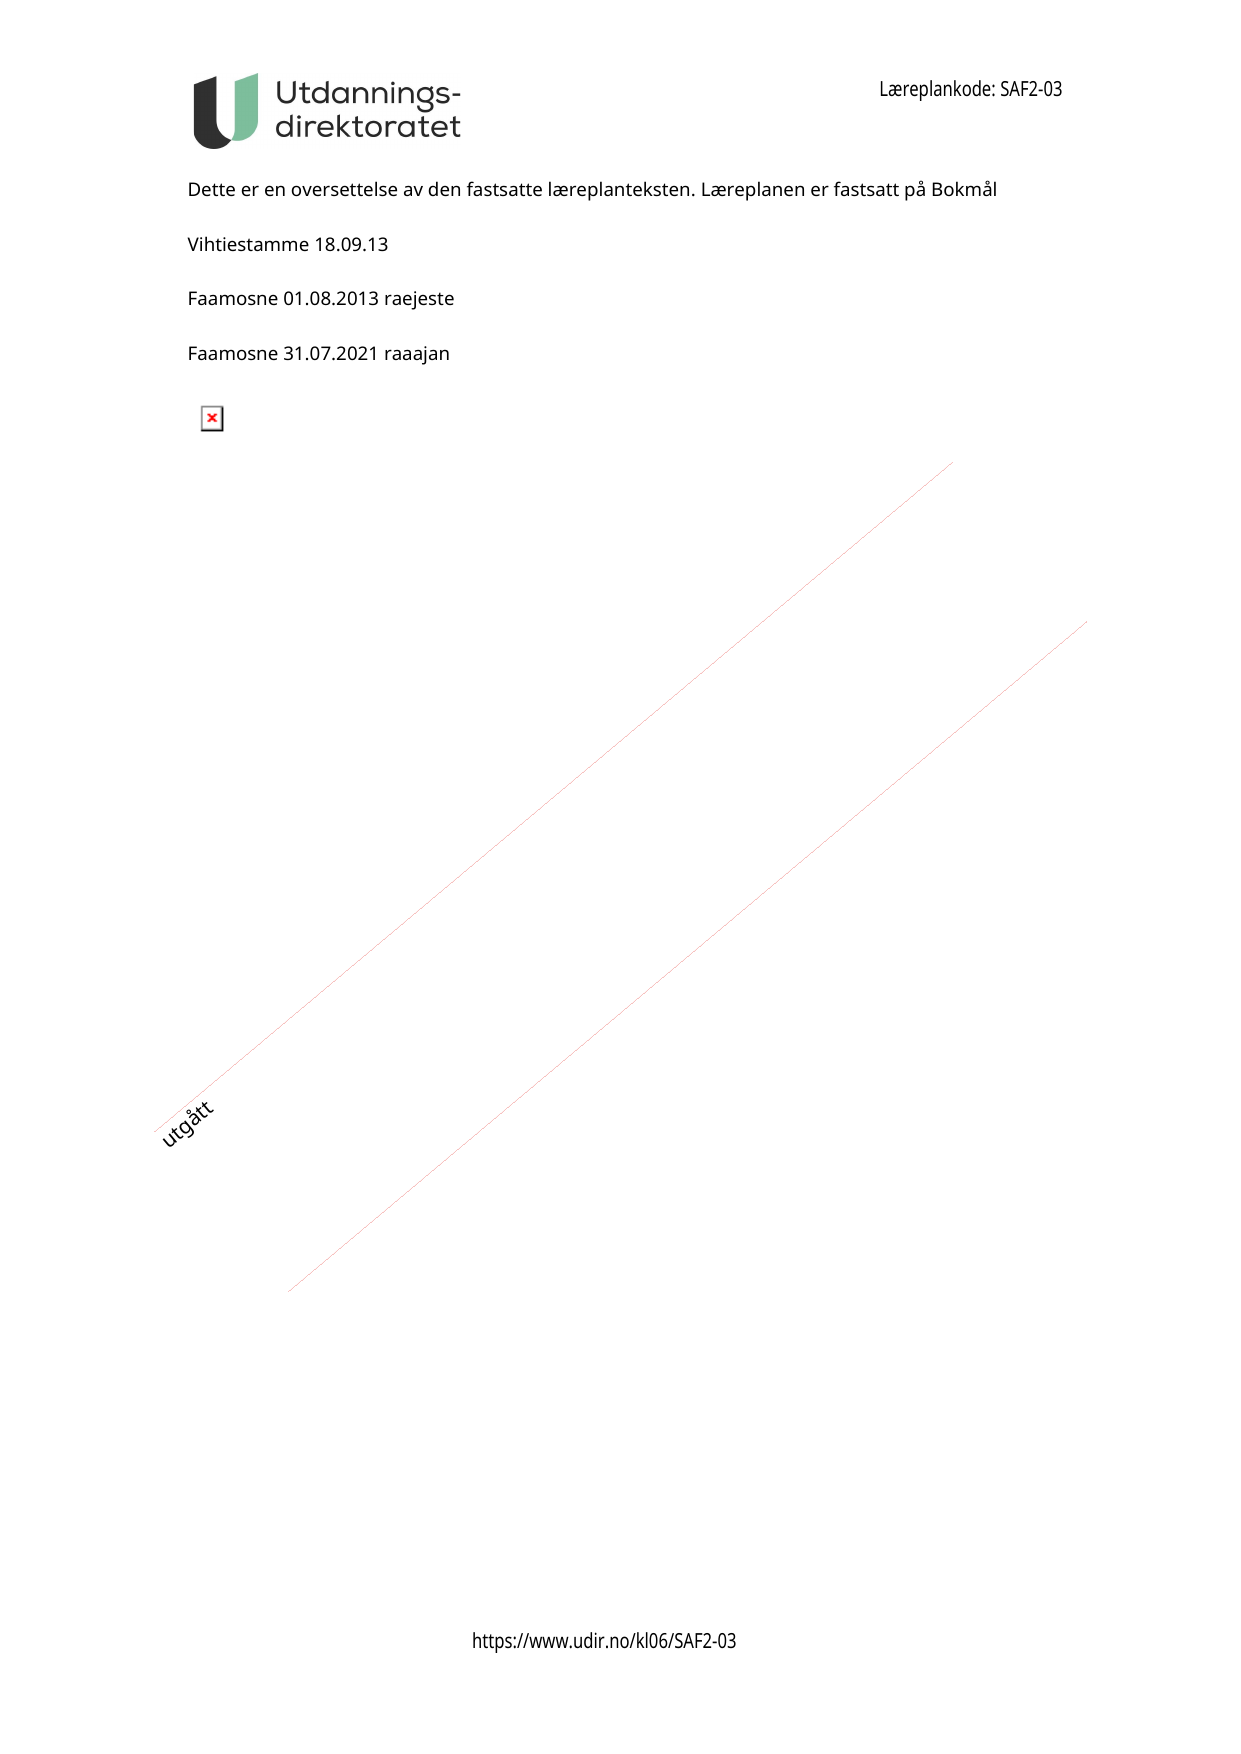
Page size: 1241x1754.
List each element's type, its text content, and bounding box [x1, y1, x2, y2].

text Faamosne 31.07.2021 raaajan [455, 340, 1053, 366]
text Vihtiestamme 18.09.13 [388, 231, 1053, 257]
picture [193, 73, 461, 149]
text Faamosne 01.08.2013 raejeste [459, 286, 1053, 311]
picture [187, 395, 238, 446]
